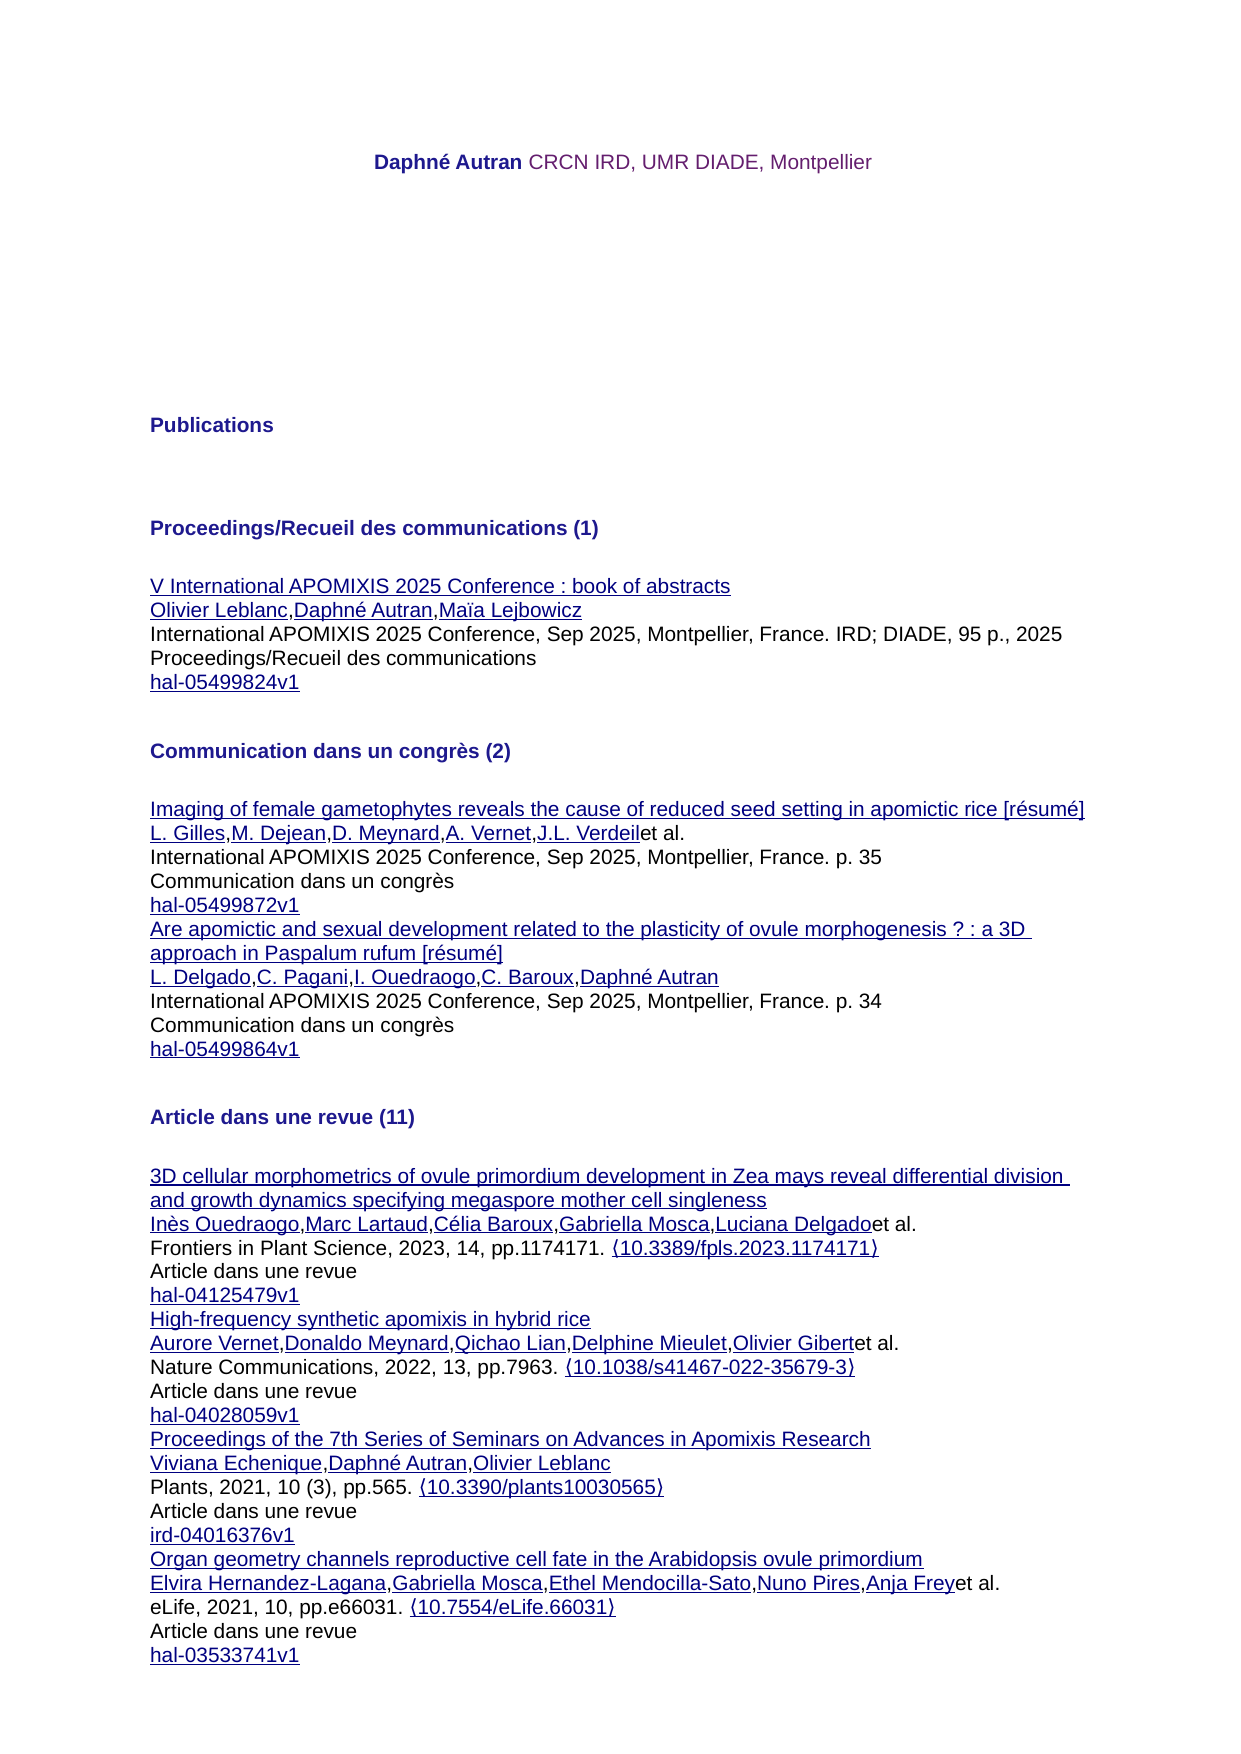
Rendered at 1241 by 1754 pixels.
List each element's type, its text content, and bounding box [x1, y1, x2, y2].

table_cell Proceedings of the 7th Series of Seminars on Advances in Apomixis Research Viviana Echenique,Daphné Autran,Olivier Leblanc Plants, 2021, 10 (3), pp.565. ⟨10.3390/plants10030565⟩ Article dans une revue ird-04016376v1 [150, 1427, 1090, 1547]
subtitle Article dans une revue (11) [150, 1105, 1090, 1129]
table_cell High-frequency synthetic apomixis in hybrid rice Aurore Vernet,Donaldo Meynard,Qichao Lian,Delphine Mieulet,Olivier Gibertet al. Nature Communications, 2022, 13, pp.7963. ⟨10.1038/s41467-022-35679-3⟩ Article dans une revue hal-04028059v1 [150, 1307, 1090, 1427]
subtitle Communication dans un congrès (2) [150, 738, 1090, 762]
table_header Imaging of female gametophytes reveals the cause of reduced seed setting in apomictic rice [résumé] L. Gilles,M. Dejean,D. Meynard,A. Vernet,J.L. Verdeilet al. International APOMIXIS 2025 Conference, Sep 2025, Montpellier, France. p. 35 Communication dans un congrès hal-05499872v1 [150, 797, 1090, 917]
table_cell Organ geometry channels reproductive cell fate in the Arabidopsis ovule primordium Elvira Hernandez-Lagana,Gabriella Mosca,Ethel Mendocilla-Sato,Nuno Pires,Anja Freyet al. eLife, 2021, 10, pp.e66031. ⟨10.7554/eLife.66031⟩ Article dans une revue hal-03533741v1 [150, 1547, 1090, 1667]
subtitle Publications [150, 412, 1090, 436]
table_header 3D cellular morphometrics of ovule primordium development in Zea mays reveal differential division and growth dynamics specifying megaspore mother cell singleness Inès Ouedraogo,Marc Lartaud,Célia Baroux,Gabriella Mosca,Luciana Delgadoet al. Frontiers in Plant Science, 2023, 14, pp.1174171. ⟨10.3389/fpls.2023.1174171⟩ Article dans une revue hal-04125479v1 [150, 1164, 1090, 1307]
subtitle Proceedings/Recueil des communications (1) [150, 516, 1090, 539]
subtitle Daphné Autran CRCN IRD, UMR DIADE, Montpellier [150, 150, 1090, 174]
table_header V International APOMIXIS 2025 Conference : book of abstracts Olivier Leblanc,Daphné Autran,Maïa Lejbowicz International APOMIXIS 2025 Conference, Sep 2025, Montpellier, France. IRD; DIADE, 95 p., 2025 Proceedings/Recueil des communications hal-05499824v1 [150, 574, 1090, 694]
table_cell Are apomictic and sexual development related to the plasticity of ovule morphogenesis ? : a 3D approach in Paspalum rufum [résumé] L. Delgado,C. Pagani,I. Ouedraogo,C. Baroux,Daphné Autran International APOMIXIS 2025 Conference, Sep 2025, Montpellier, France. p. 34 Communication dans un congrès hal-05499864v1 [150, 917, 1090, 1060]
